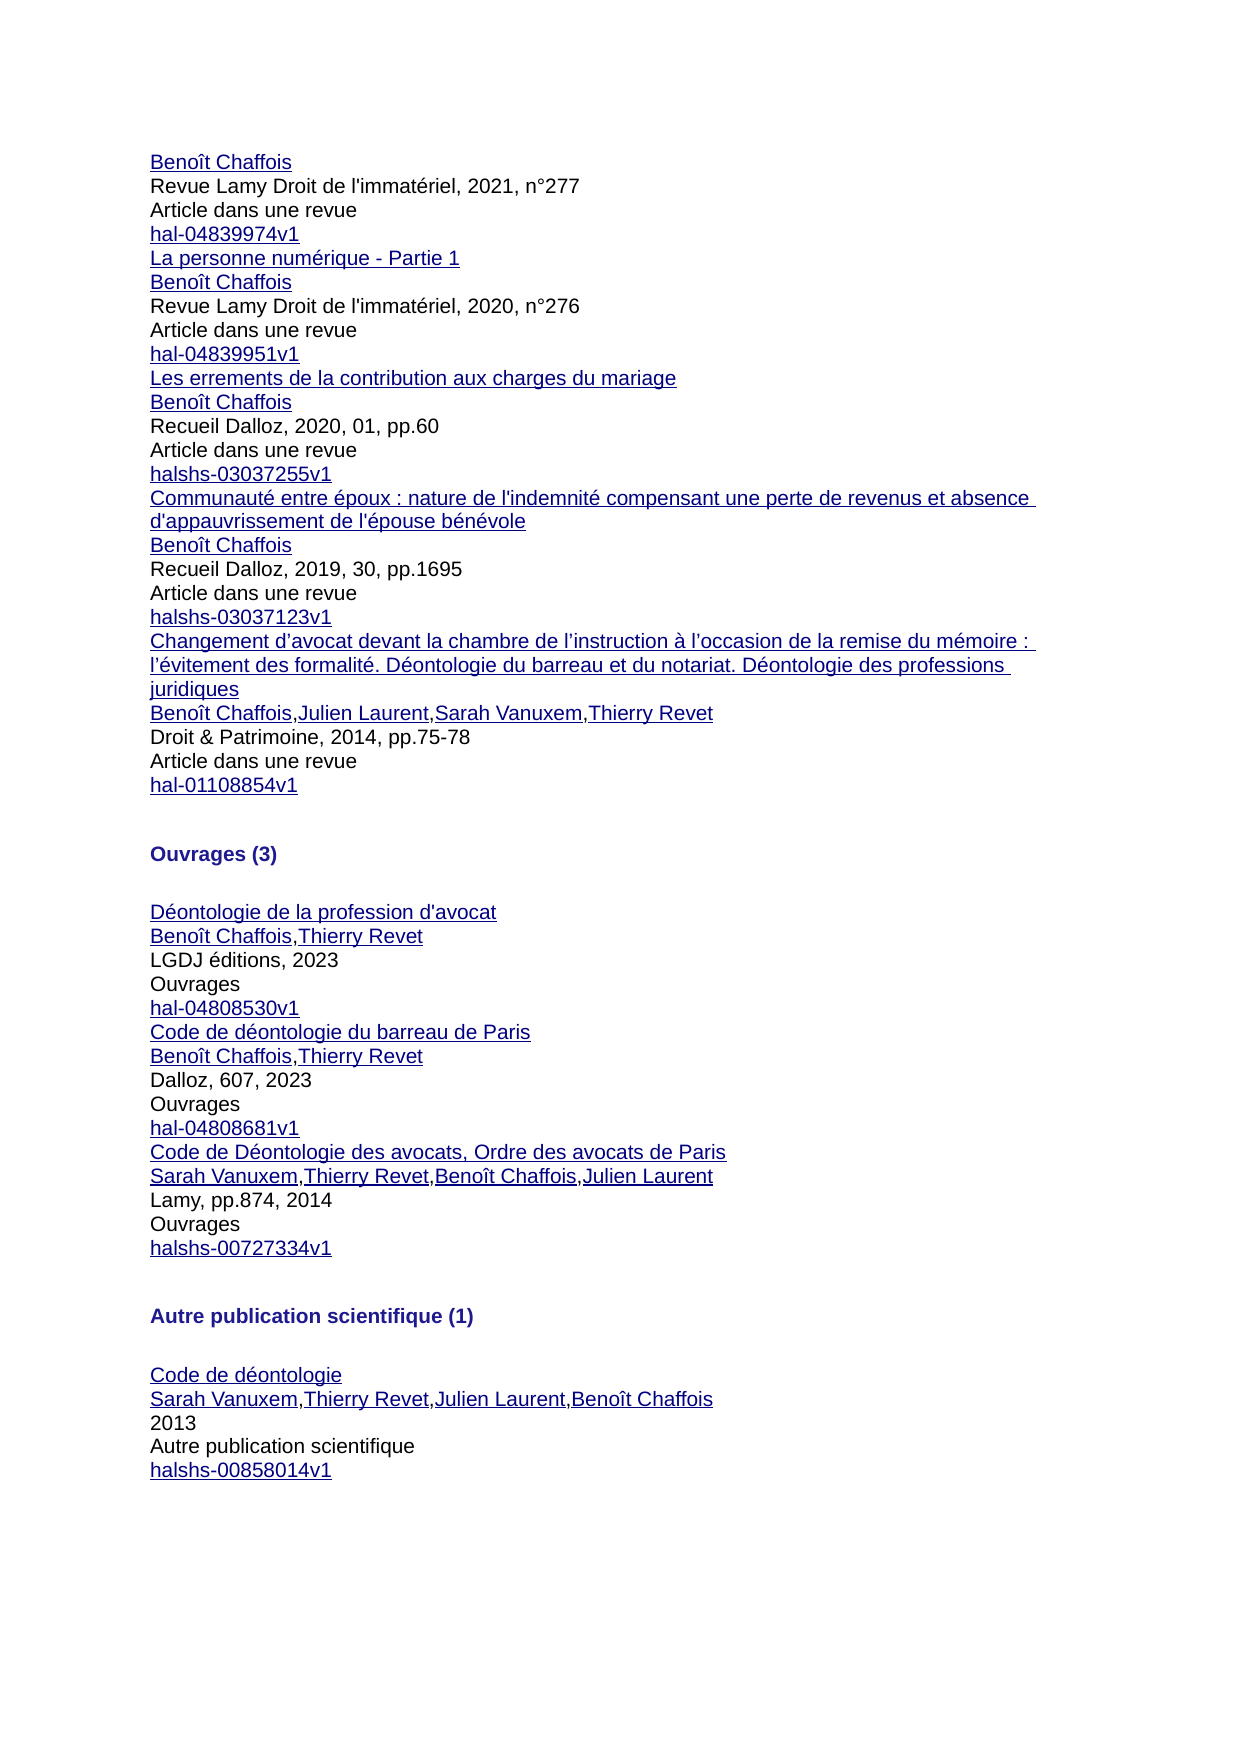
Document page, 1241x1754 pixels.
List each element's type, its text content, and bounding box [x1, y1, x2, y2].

table_cell Benoît Chaffois Revue Lamy Droit de l'immatériel, 2021, n°277 Article dans une revue hal-04839974v1 [150, 150, 1090, 246]
table_cell Les errements de la contribution aux charges du mariage Benoît Chaffois Recueil Dalloz, 2020, 01, pp.60 Article dans une revue halshs-03037255v1 [150, 366, 1090, 485]
table_cell La personne numérique - Partie 1 Benoît Chaffois Revue Lamy Droit de l'immatériel, 2020, n°276 Article dans une revue hal-04839951v1 [150, 246, 1090, 366]
subtitle Ouvrages (3) [150, 842, 1090, 866]
subtitle Autre publication scientifique (1) [150, 1304, 1090, 1328]
table_cell Code de déontologie du barreau de Paris Benoît Chaffois,Thierry Revet Dalloz, 607, 2023 Ouvrages hal-04808681v1 [150, 1020, 1090, 1139]
table_cell Communauté entre époux : nature de l'indemnité compensant une perte de revenus et absence d'appauvrissement de l'épouse bénévole Benoît Chaffois Recueil Dalloz, 2019, 30, pp.1695 Article dans une revue halshs-03037123v1 [150, 485, 1090, 629]
table_cell Code de Déontologie des avocats, Ordre des avocats de Paris Sarah Vanuxem,Thierry Revet,Benoît Chaffois,Julien Laurent Lamy, pp.874, 2014 Ouvrages halshs-00727334v1 [150, 1140, 1090, 1259]
table_header Déontologie de la profession d'avocat Benoît Chaffois,Thierry Revet LGDJ éditions, 2023 Ouvrages hal-04808530v1 [150, 900, 1090, 1020]
table_header Code de déontologie Sarah Vanuxem,Thierry Revet,Julien Laurent,Benoît Chaffois 2013 Autre publication scientifique halshs-00858014v1 [150, 1363, 1090, 1482]
table_cell Changement d’avocat devant la chambre de l’instruction à l’occasion de la remise du mémoire : l’évitement des formalité. Déontologie du barreau et du notariat. Déontologie des professions juridiques Benoît Chaffois,Julien Laurent,Sarah Vanuxem,Thierry Revet Droit & Patrimoine, 2014, pp.75-78 Article dans une revue hal-01108854v1 [150, 629, 1090, 797]
